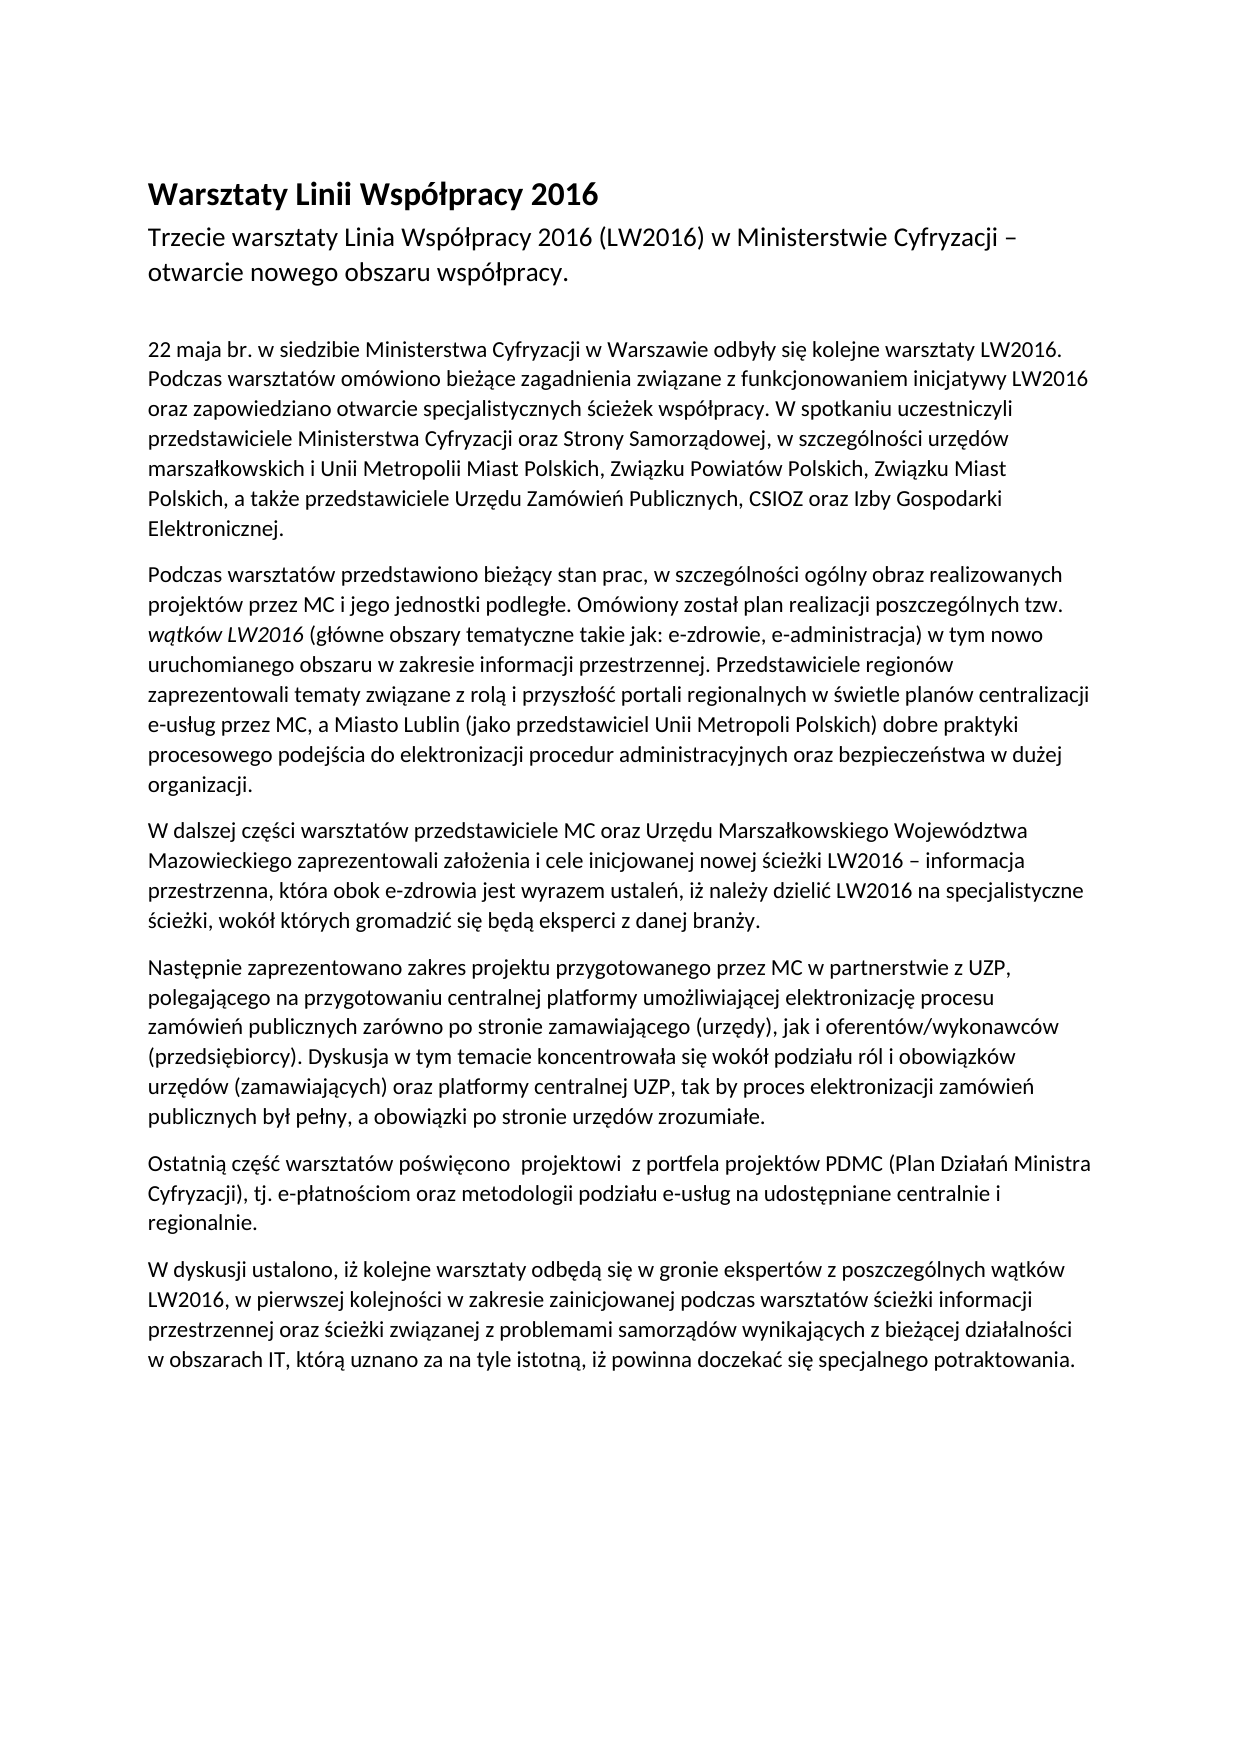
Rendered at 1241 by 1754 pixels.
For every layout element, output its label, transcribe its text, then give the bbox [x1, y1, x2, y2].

text Ostatnią część warsztatów poświęcono projektowi z portfela projektów PDMC (Plan Działań Ministra Cyfryzacji), tj. e-płatnościom oraz metodologii podziału e-usług na udostępniane centralnie i regionalnie. [148, 1149, 1093, 1237]
text W dalszej części warsztatów przedstawiciele MC oraz Urzędu Marszałkowskiego Województwa Mazowieckiego zaprezentowali założenia i cele inicjowanej nowej ścieżki LW2016 – informacja przestrzenna, która obok e-zdrowia jest wyrazem ustaleń, iż należy dzielić LW2016 na specjalistyczne ścieżki, wokół których gromadzić się będą eksperci z danej branży. [148, 816, 1093, 934]
subtitle Warsztaty Linii Współpracy 2016 [148, 173, 1093, 213]
text Następnie zaprezentowano zakres projektu przygotowanego przez MC w partnerstwie z UZP, polegającego na przygotowaniu centralnej platformy umożliwiającej elektronizację procesu zamówień publicznych zarówno po stronie zamawiającego (urzędy), jak i oferentów/wykonawców (przedsiębiorcy). Dyskusja w tym temacie koncentrowała się wokół podziału ról i obowiązków urzędów (zamawiających) oraz platformy centralnej UZP, tak by proces elektronizacji zamówień publicznych był pełny, a obowiązki po stronie urzędów zrozumiałe. [148, 953, 1093, 1130]
text 22 maja br. w siedzibie Ministerstwa Cyfryzacji w Warszawie odbyły się kolejne warsztaty LW2016. Podczas warsztatów omówiono bieżące zagadnienia związane z funkcjonowaniem inicjatywy LW2016 oraz zapowiedziano otwarcie specjalistycznych ścieżek współpracy. W spotkaniu uczestniczyli przedstawiciele Ministerstwa Cyfryzacji oraz Strony Samorządowej, w szczególności urzędów marszałkowskich i Unii Metropolii Miast Polskich, Związku Powiatów Polskich, Związku Miast Polskich, a także przedstawiciele Urzędu Zamówień Publicznych, CSIOZ oraz Izby Gospodarki Elektronicznej. [148, 335, 1093, 542]
text W dyskusji ustalono, iż kolejne warsztaty odbędą się w gronie ekspertów z poszczególnych wątków LW2016, w pierwszej kolejności w zakresie zainicjowanej podczas warsztatów ścieżki informacji przestrzennej oraz ścieżki związanej z problemami samorządów wynikających z bieżącej działalności w obszarach IT, którą uznano za na tyle istotną, iż powinna doczekać się specjalnego potraktowania. [148, 1255, 1093, 1373]
subtitle Trzecie warsztaty Linia Współpracy 2016 (LW2016) w Ministerstwie Cyfryzacji – otwarcie nowego obszaru współpracy. [148, 220, 1093, 289]
text Podczas warsztatów przedstawiono bieżący stan prac, w szczególności ogólny obraz realizowanych projektów przez MC i jego jednostki podległe. Omówiony został plan realizacji poszczególnych tzw. wątków LW2016 (główne obszary tematyczne takie jak: e-zdrowie, e-administracja) w tym nowo uruchomianego obszaru w zakresie informacji przestrzennej. Przedstawiciele regionów zaprezentowali tematy związane z rolą i przyszłość portali regionalnych w świetle planów centralizacji e-usług przez MC, a Miasto Lublin (jako przedstawiciel Unii Metropoli Polskich) dobre praktyki procesowego podejścia do elektronizacji procedur administracyjnych oraz bezpieczeństwa w dużej organizacji. [148, 561, 1093, 798]
